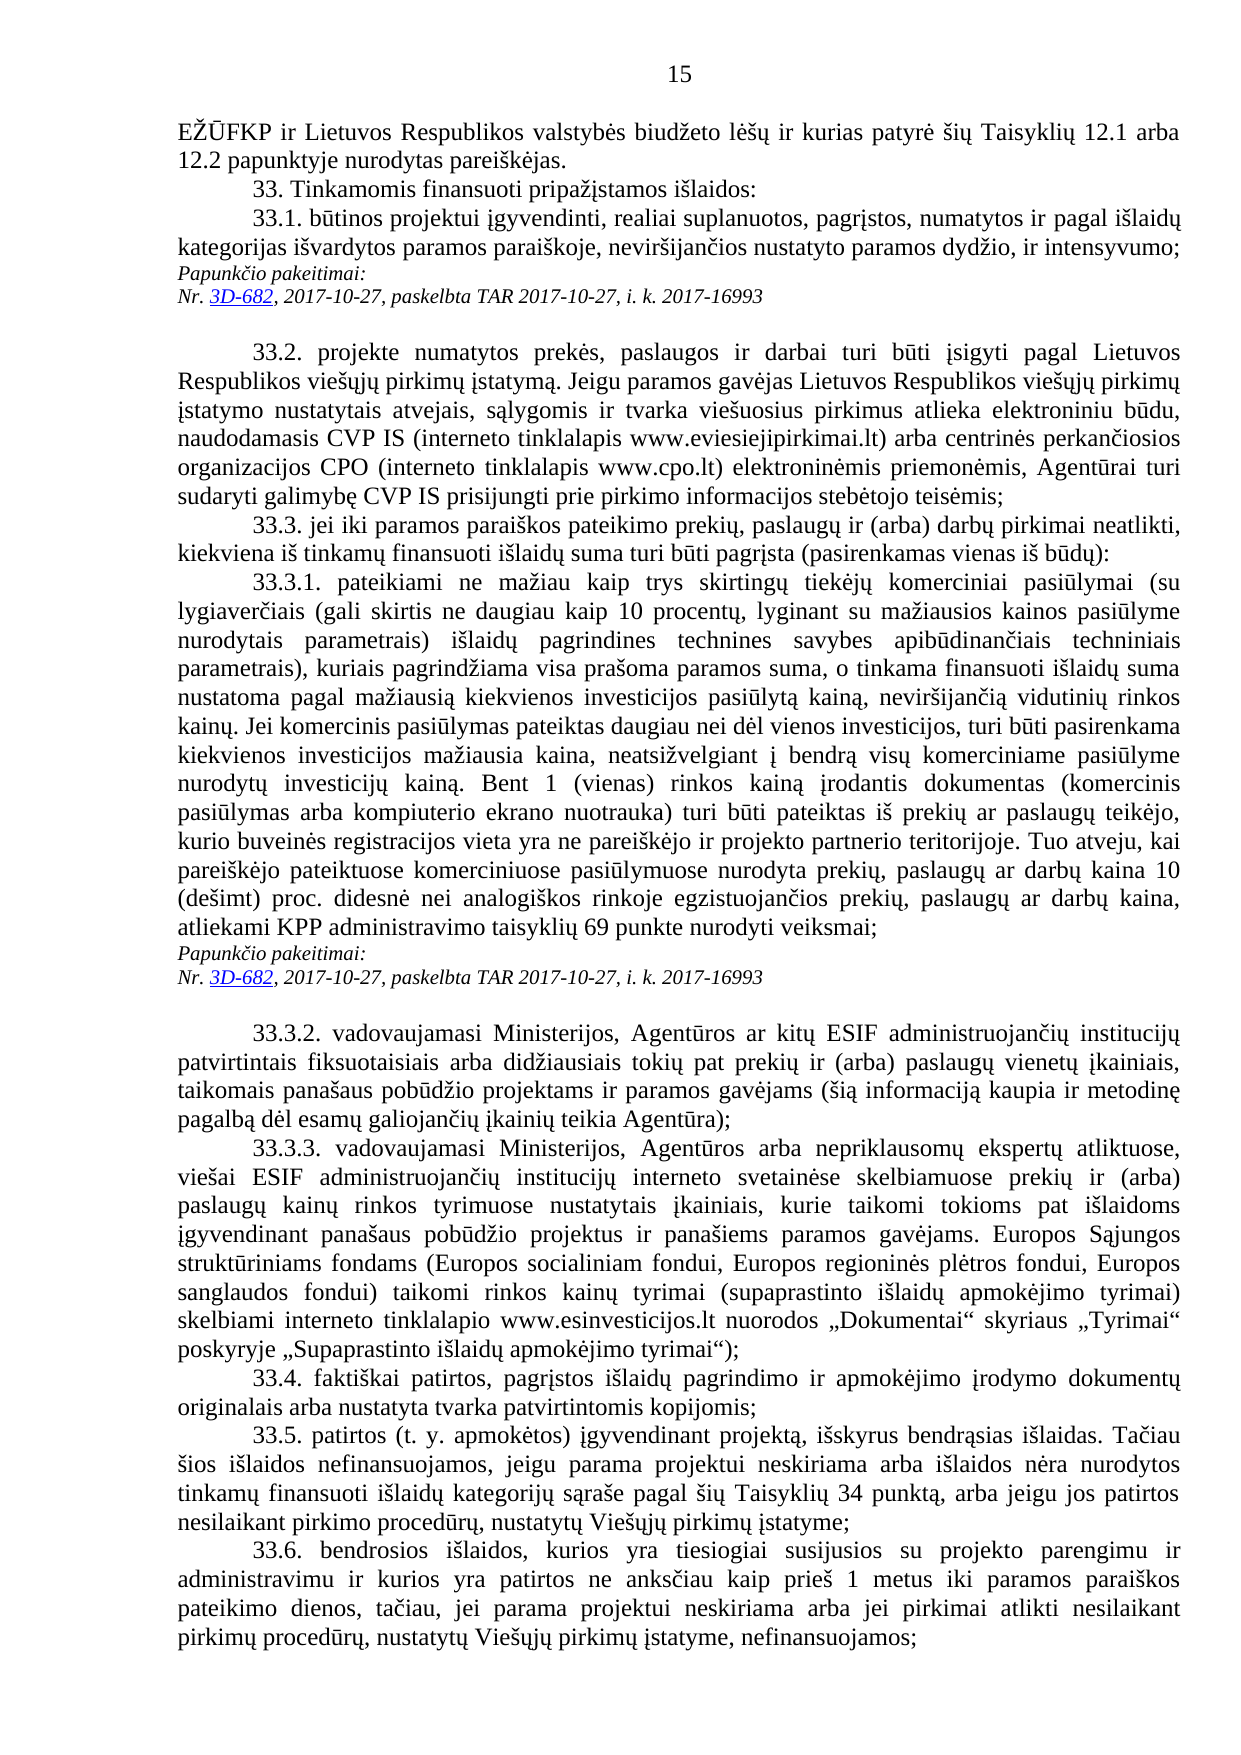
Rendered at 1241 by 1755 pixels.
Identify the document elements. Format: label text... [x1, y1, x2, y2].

text EŽŪFKP ir Lietuvos Respublikos valstybės biudžeto lėšų ir kurias patyrė šių Taisyklių 12.1 arba 12.2 papunktyje nurodytas pareiškėjas. [177, 117, 1181, 174]
text 33.6. bendrosios išlaidos, kurios yra tiesiogiai susijusios su projekto parengimu ir administravimu ir kurios yra patirtos ne anksčiau kaip prieš 1 metus iki paramos paraiškos pateikimo dienos, tačiau, jei parama projektui neskiriama arba jei pirkimai atlikti nesilaikant pirkimų procedūrų, nustatytų Viešųjų pirkimų įstatyme, nefinansuojamos; [177, 1535, 1181, 1650]
text 33.2. projekte numatytos prekės, paslaugos ir darbai turi būti įsigyti pagal Lietuvos Respublikos viešųjų pirkimų įstatymą. Jeigu paramos gavėjas Lietuvos Respublikos viešųjų pirkimų įstatymo nustatytais atvejais, sąlygomis ir tvarka viešuosius pirkimus atlieka elektroniniu būdu, naudodamasis CVP IS (interneto tinklalapis www.eviesiejipirkimai.lt) arba centrinės perkančiosios organizacijos CPO (interneto tinklalapis www.cpo.lt) elektroninėmis priemonėmis, Agentūrai turi sudaryti galimybę CVP IS prisijungti prie pirkimo informacijos stebėtojo teisėmis; [177, 337, 1181, 510]
text 33.3.1. pateikiami ne mažiau kaip trys skirtingų tiekėjų komerciniai pasiūlymai (su lygiaverčiais (gali skirtis ne daugiau kaip 10 procentų, lyginant su mažiausios kainos pasiūlyme nurodytais parametrais) išlaidų pagrindines technines savybes apibūdinančiais techniniais parametrais), kuriais pagrindžiama visa prašoma paramos suma, o tinkama finansuoti išlaidų suma nustatoma pagal mažiausią kiekvienos investicijos pasiūlytą kainą, neviršijančią vidutinių rinkos kainų. Jei komercinis pasiūlymas pateiktas daugiau nei dėl vienos investicijos, turi būti pasirenkama kiekvienos investicijos mažiausia kaina, neatsižvelgiant į bendrą visų komerciniame pasiūlyme nurodytų investicijų kainą. Bent 1 (vienas) rinkos kainą įrodantis dokumentas (komercinis pasiūlymas arba kompiuterio ekrano nuotrauka) turi būti pateiktas iš prekių ar paslaugų teikėjo, kurio buveinės registracijos vieta yra ne pareiškėjo ir projekto partnerio teritorijoje. Tuo atveju, kai pareiškėjo pateiktuose komerciniuose pasiūlymuose nurodyta prekių, paslaugų ar darbų kaina 10 (dešimt) proc. didesnė nei analogiškos rinkoje egzistuojančios prekių, paslaugų ar darbų kaina, atliekami KPP administravimo taisyklių 69 punkte nurodyti veiksmai; [177, 567, 1181, 941]
text Nr. 3D-682, 2017-10-27, paskelbta TAR 2017-10-27, i. k. 2017-16993 [177, 284, 1181, 308]
text Nr. 3D-682, 2017-10-27, paskelbta TAR 2017-10-27, i. k. 2017-16993 [177, 965, 1181, 989]
text Papunkčio pakeitimai: [177, 260, 1181, 284]
text 33.1. būtinos projektui įgyvendinti, realiai suplanuotos, pagrįstos, numatytos ir pagal išlaidų kategorijas išvardytos paramos paraiškoje, neviršijančios nustatyto paramos dydžio, ir intensyvumo; [177, 203, 1181, 260]
text 33.3.3. vadovaujamasi Ministerijos, Agentūros arba nepriklausomų ekspertų atliktuose, viešai ESIF administruojančių institucijų interneto svetainėse skelbiamuose prekių ir (arba) paslaugų kainų rinkos tyrimuose nustatytais įkainiais, kurie taikomi tokioms pat išlaidoms įgyvendinant panašaus pobūdžio projektus ir panašiems paramos gavėjams. Europos Sąjungos struktūriniams fondams (Europos socialiniam fondui, Europos regioninės plėtros fondui, Europos sanglaudos fondui) taikomi rinkos kainų tyrimai (supaprastinto išlaidų apmokėjimo tyrimai) skelbiami interneto tinklalapio www.esinvesticijos.lt nuorodos „Dokumentai“ skyriaus „Tyrimai“ poskyryje „Supaprastinto išlaidų apmokėjimo tyrimai“); [177, 1133, 1181, 1363]
text 33. Tinkamomis finansuoti pripažįstamos išlaidos: [177, 174, 1181, 203]
text 33.3. jei iki paramos paraiškos pateikimo prekių, paslaugų ir (arba) darbų pirkimai neatlikti, kiekviena iš tinkamų finansuoti išlaidų suma turi būti pagrįsta (pasirenkamas vienas iš būdų): [177, 510, 1181, 567]
text 33.3.2. vadovaujamasi Ministerijos, Agentūros ar kitų ESIF administruojančių institucijų patvirtintais fiksuotaisiais arba didžiausiais tokių pat prekių ir (arba) paslaugų vienetų įkainiais, taikomais panašaus pobūdžio projektams ir paramos gavėjams (šią informaciją kaupia ir metodinę pagalbą dėl esamų galiojančių įkainių teikia Agentūra); [177, 1018, 1181, 1133]
text 33.4. faktiškai patirtos, pagrįstos išlaidų pagrindimo ir apmokėjimo įrodymo dokumentų originalais arba nustatyta tvarka patvirtintomis kopijomis; [177, 1363, 1181, 1420]
text 33.5. patirtos (t. y. apmokėtos) įgyvendinant projektą, išskyrus bendrąsias išlaidas. Tačiau šios išlaidos nefinansuojamos, jeigu parama projektui neskiriama arba išlaidos nėra nurodytos tinkamų finansuoti išlaidų kategorijų sąraše pagal šių Taisyklių 34 punktą, arba jeigu jos patirtos nesilaikant pirkimo procedūrų, nustatytų Viešųjų pirkimų įstatyme; [177, 1420, 1181, 1535]
text Papunkčio pakeitimai: [177, 941, 1181, 965]
